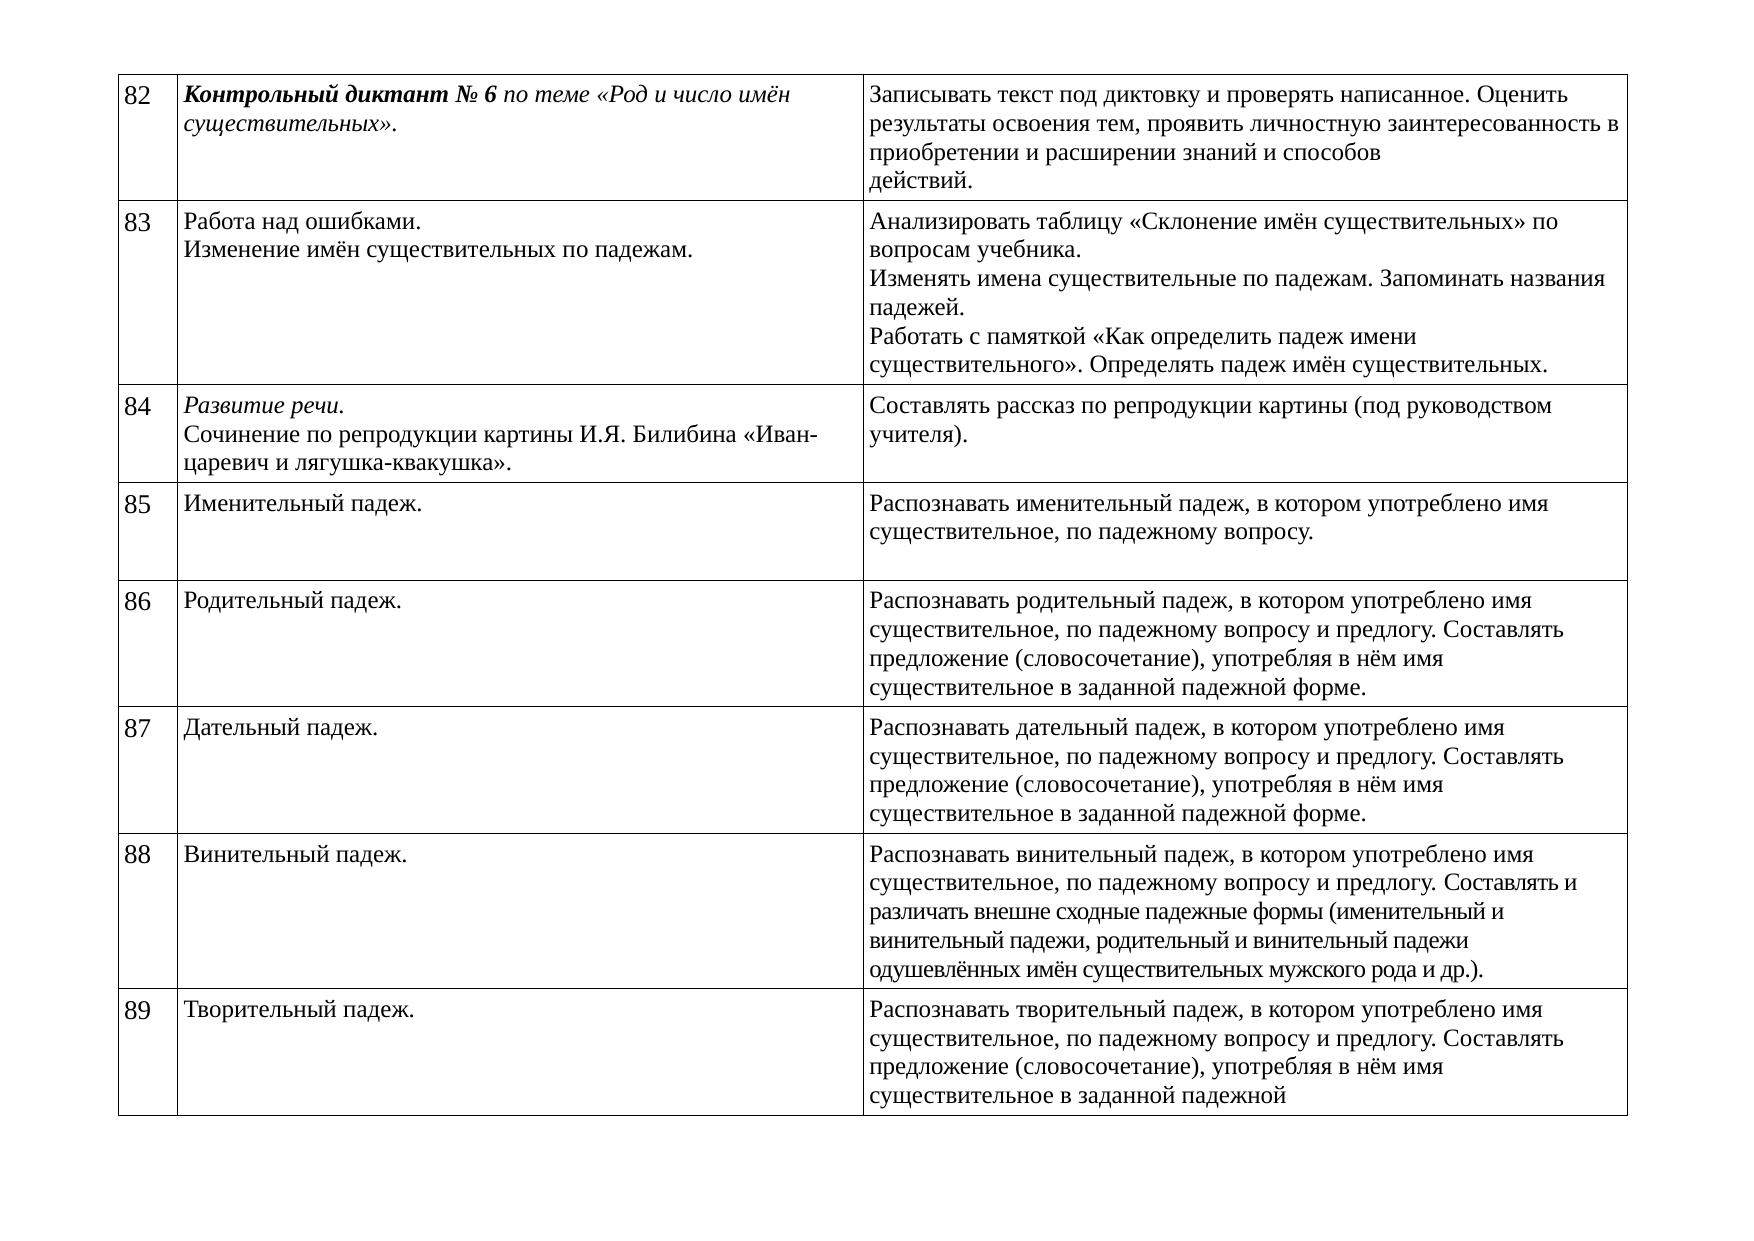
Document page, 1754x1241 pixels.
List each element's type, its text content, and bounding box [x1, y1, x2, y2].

table_cell 87 [119, 707, 177, 833]
table_cell Распознавать винительный падеж, в котором употреблено имя существительное, по падежному вопросу и предлогу. Составлять и различать внешне сходные падежные формы (именительный и винительный падежи, родительный и винительный падежи одушевлённых имён существительных мужского рода и др.). [864, 834, 1627, 988]
table_cell Распознавать именительный падеж, в котором употреблено имя существительное, по падежному вопросу. [864, 483, 1627, 580]
table_cell Винительный падеж. [178, 834, 863, 988]
table_cell 85 [119, 483, 177, 580]
table_cell Творительный падеж. [178, 989, 863, 1115]
table_cell Именительный падеж. [178, 483, 863, 580]
table_cell Работа над ошибками. Изменение имён существительных по падежам. [178, 201, 863, 384]
table_cell Анализировать таблицу «Склонение имён существительных» по вопросам учебника. Изменять имена существительные по падежам. Запоминать названия падежей. Работать с памяткой «Как определить падеж имени существительного». Определять падеж имён существительных. [864, 201, 1627, 384]
table_cell 83 [119, 201, 177, 384]
table_cell 88 [119, 834, 177, 988]
table_cell Развитие речи. Сочинение по репродукции картины И.Я. Билибина «Иван-царевич и лягушка-квакушка». [178, 385, 863, 482]
table_cell Распознавать родительный падеж, в котором употреблено имя существительное, по падежному вопросу и предлогу. Составлять предложение (словосочетание), употребляя в нём имя существительное в заданной падежной форме. [864, 581, 1627, 706]
table_cell Контрольный диктант № 6 по теме «Род и число имён существительных». [178, 75, 863, 200]
table_cell 84 [119, 385, 177, 482]
table_cell Составлять рассказ по репродукции картины (под руководством учителя). [864, 385, 1627, 482]
table_cell Записывать текст под диктовку и проверять написанное. Оценить результаты освоения тем, проявить личностную заинтересованность в приобретении и расширении знаний и способов действий. [864, 75, 1627, 200]
table_cell 89 [119, 989, 177, 1115]
table_cell 86 [119, 581, 177, 706]
table_cell Родительный падеж. [178, 581, 863, 706]
table_cell Дательный падеж. [178, 707, 863, 833]
table_cell Распознавать дательный падеж, в котором употреблено имя существительное, по падежному вопросу и предлогу. Составлять предложение (словосочетание), употребляя в нём имя существительное в заданной падежной форме. [864, 707, 1627, 833]
table_cell Распознавать творительный падеж, в котором употреблено имя существительное, по падежному вопросу и предлогу. Составлять предложение (словосочетание), употребляя в нём имя существительное в заданной падежной [864, 989, 1627, 1115]
table_cell 82 [119, 75, 177, 200]
